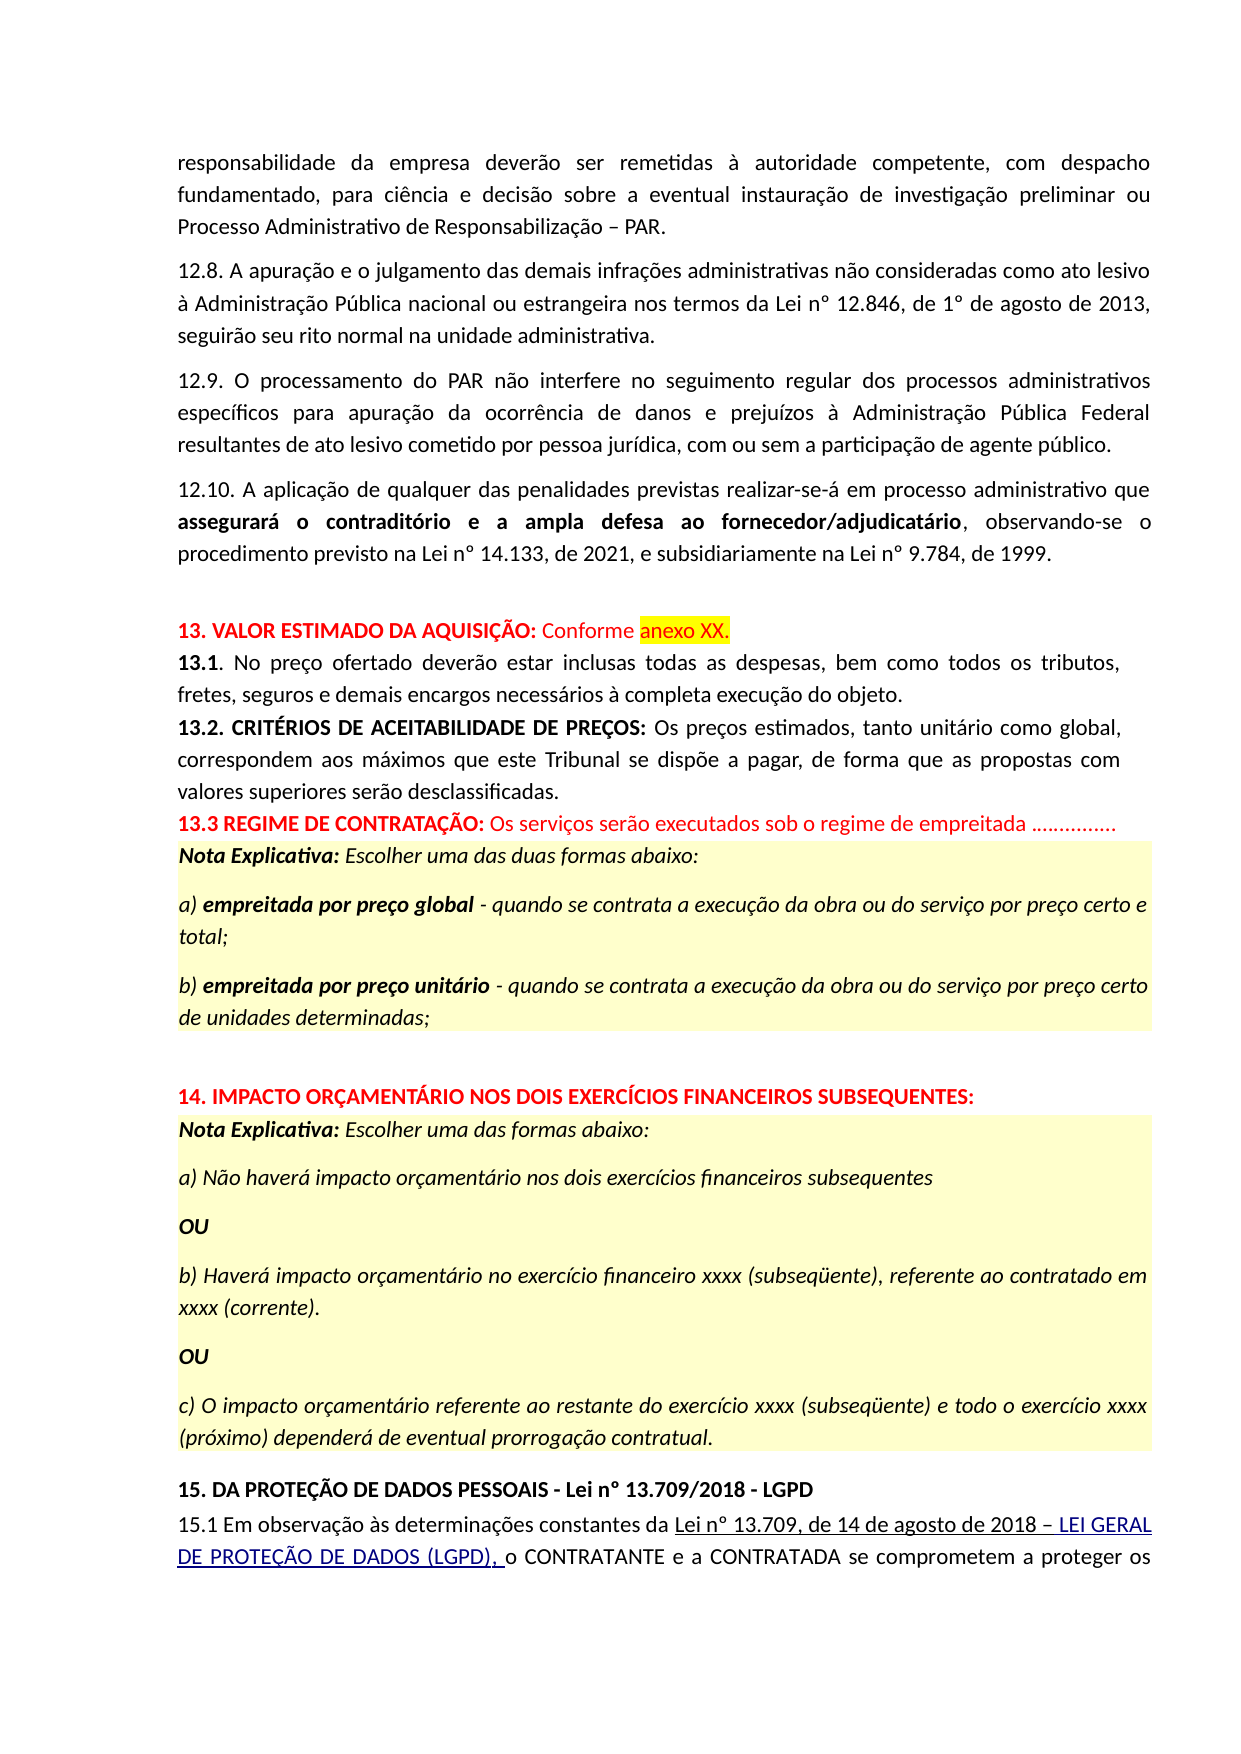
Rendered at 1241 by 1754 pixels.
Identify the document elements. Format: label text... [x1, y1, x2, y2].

text 13.2. CRITÉRIOS DE ACEITABILIDADE DE PREÇOS: Os preços estimados, tanto unitário como global, correspondem aos máximos que este Tribunal se dispõe a pagar, de forma que as propostas com valores superiores serão desclassificadas. [177, 713, 1122, 805]
text 13. VALOR ESTIMADO DA AQUISIÇÃO: Conforme anexo XX. [177, 616, 1122, 644]
text c) O impacto orçamentário referente ao restante do exercício xxxx (subseqüente) e todo o exercício xxxx (próximo) dependerá de eventual prorrogação contratual. [178, 1391, 1152, 1451]
text b) empreitada por preço unitário - quando se contrata a execução da obra ou do serviço por preço certo de unidades determinadas; [178, 971, 1152, 1031]
text 12.10. A aplicação de qualquer das penalidades previstas realizar-se-á em processo administrativo que assegurará o contraditório e a ampla defesa ao fornecedor/adjudicatário, observando-se o procedimento previsto na Lei nº 14.133, de 2021, e subsidiariamente na Lei nº 9.784, de 1999. [177, 475, 1152, 567]
text Nota Explicativa: Escolher uma das formas abaixo: [178, 1115, 1152, 1143]
text 13.3 REGIME DE CONTRATAÇÃO: Os serviços serão executados sob o regime de empreitada .…........... [177, 809, 1122, 837]
text Nota Explicativa: Escolher uma das duas formas abaixo: [178, 841, 1152, 869]
text 13.1. No preço ofertado deverão estar inclusas todas as despesas, bem como todos os tributos, fretes, seguros e demais encargos necessários à completa execução do objeto. [177, 648, 1122, 708]
text a) empreitada por preço global - quando se contrata a execução da obra ou do serviço por preço certo e total; [178, 890, 1152, 950]
text OU [178, 1212, 1152, 1240]
text OU [178, 1342, 1152, 1370]
text 15.1 Em observação às determinações constantes da Lei nº 13.709, de 14 de agosto de 2018 – LEI GERAL DE PROTEÇÃO DE DADOS (LGPD), o CONTRATANTE e a CONTRATADA se comprometem a proteger os [177, 1510, 1152, 1570]
text 12.8. A apuração e o julgamento das demais infrações administrativas não consideradas como ato lesivo à Administração Pública nacional ou estrangeira nos termos da Lei nº 12.846, de 1º de agosto de 2013, seguirão seu rito normal na unidade administrativa. [177, 257, 1152, 349]
text 14. IMPACTO ORÇAMENTÁRIO NOS DOIS EXERCÍCIOS FINANCEIROS SUBSEQUENTES: [177, 1082, 1122, 1111]
text 15. DA PROTEÇÃO DE DADOS PESSOAIS - Lei nº 13.709/2018 - LGPD [177, 1475, 1158, 1503]
text a) Não haverá impacto orçamentário nos dois exercícios financeiros subsequentes [178, 1163, 1152, 1192]
text b) Haverá impacto orçamentário no exercício financeiro xxxx (subseqüente), referente ao contratado em xxxx (corrente). [178, 1261, 1152, 1321]
text 12.9. O processamento do PAR não interfere no seguimento regular dos processos administrativos específicos para apuração da ocorrência de danos e prejuízos à Administração Pública Federal resultantes de ato lesivo cometido por pessoa jurídica, com ou sem a participação de agente público. [177, 366, 1152, 458]
text responsabilidade da empresa deverão ser remetidas à autoridade competente, com despacho fundamentado, para ciência e decisão sobre a eventual instauração de investigação preliminar ou Processo Administrativo de Responsabilização – PAR. [177, 148, 1152, 240]
